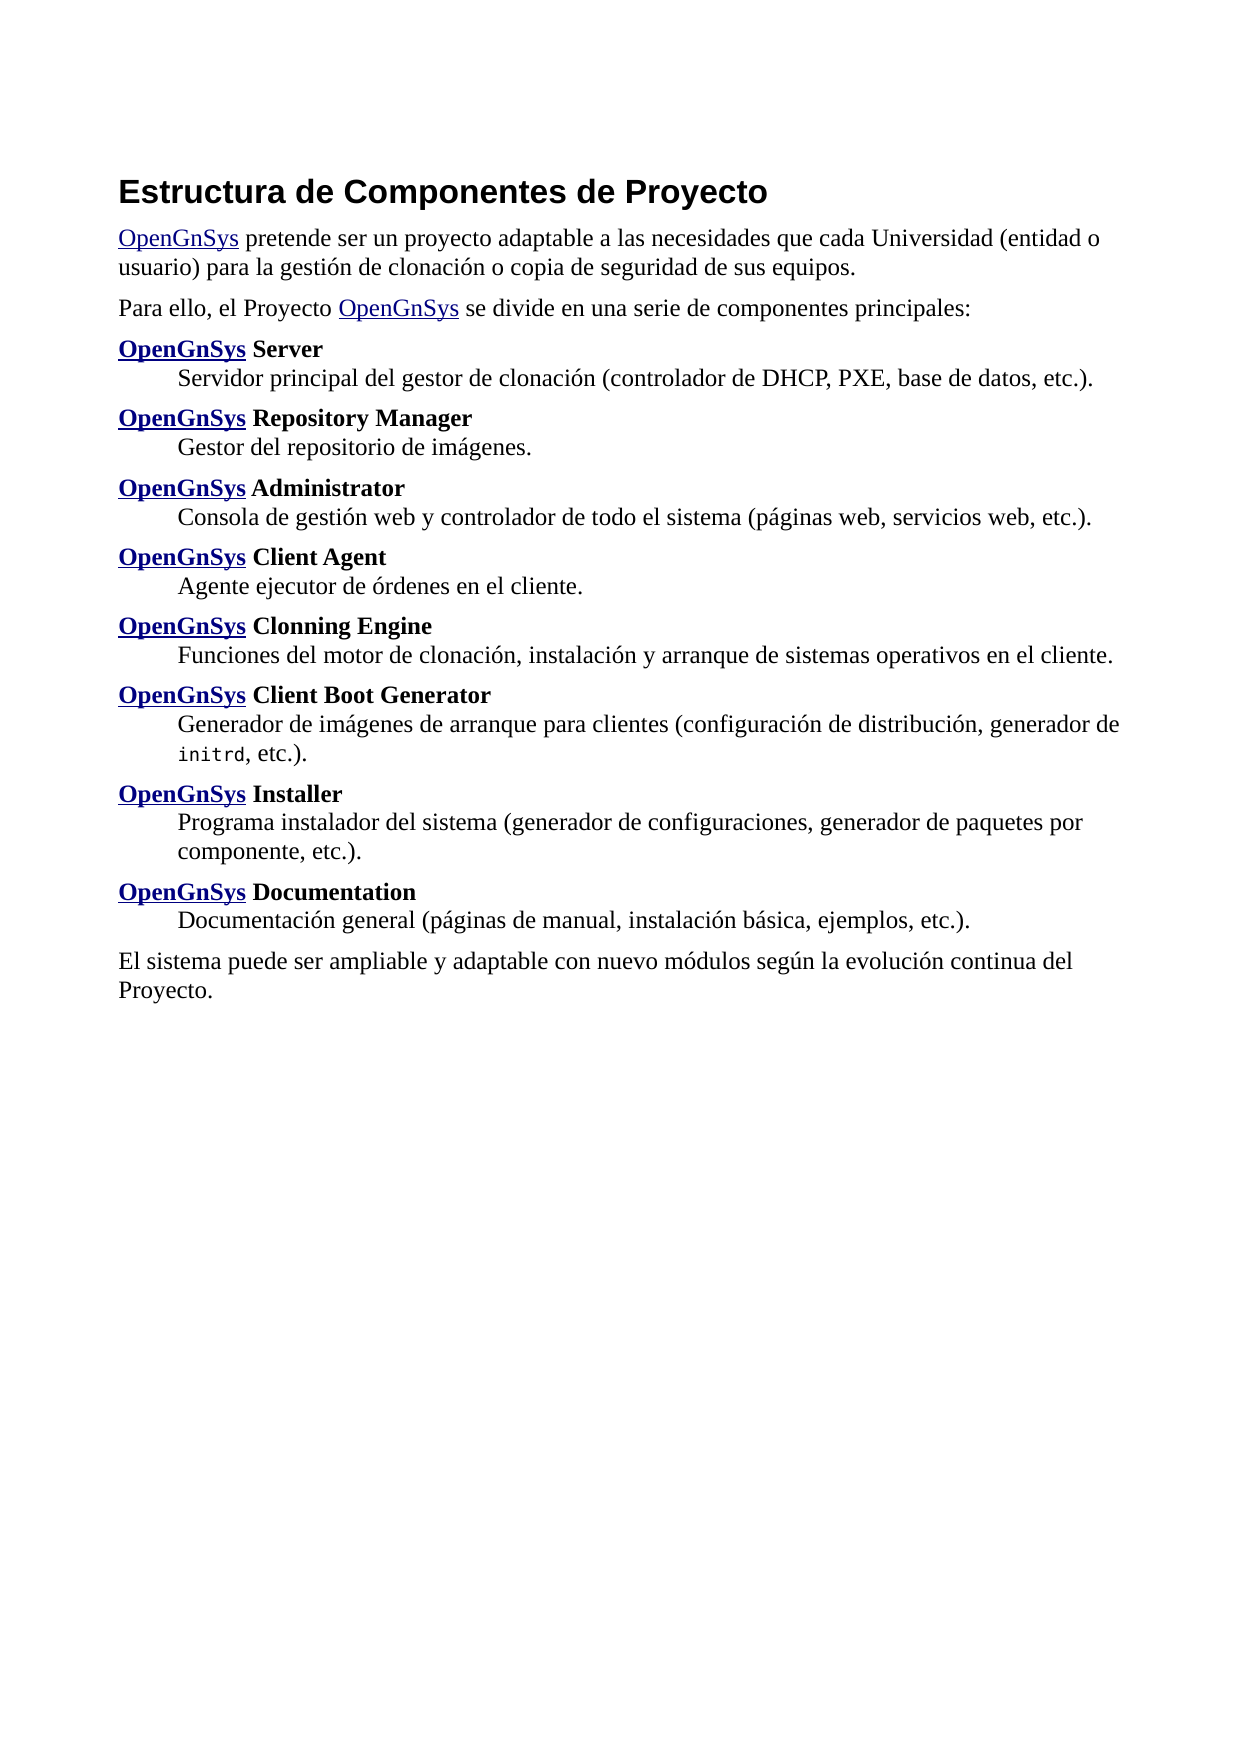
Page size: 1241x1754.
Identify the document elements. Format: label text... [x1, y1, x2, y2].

text OpenGnSys Administrator [118, 473, 1122, 502]
text OpenGnSys Documentation [118, 877, 1122, 905]
text Programa instalador del sistema (generador de configuraciones, generador de paquetes por componente, etc.). [177, 807, 1122, 865]
text Documentación general (páginas de manual, instalación básica, ejemplos, etc.). [177, 905, 1122, 934]
text Servidor principal del gestor de clonación (controlador de DHCP, PXE, base de datos, etc.). [177, 363, 1122, 392]
text OpenGnSys Installer [118, 779, 1122, 807]
text El sistema puede ser ampliable y adaptable con nuevo módulos según la evolución continua del Proyecto. [118, 946, 1122, 1003]
text Generador de imágenes de arranque para clientes (configuración de distribución, generador de initrd, etc.). [177, 709, 1122, 767]
subtitle Estructura de Componentes de Proyecto [118, 172, 1122, 211]
text Para ello, el Proyecto OpenGnSys se divide en una serie de componentes principales: [118, 293, 1122, 322]
text OpenGnSys Client Agent [118, 542, 1122, 571]
text Gestor del repositorio de imágenes. [177, 432, 1122, 461]
text Funciones del motor de clonación, instalación y arranque de sistemas operativos en el cliente. [177, 640, 1122, 669]
text OpenGnSys Repository Manager [118, 403, 1122, 432]
text OpenGnSys Clonning Engine [118, 611, 1122, 640]
text OpenGnSys Client Boot Generator [118, 681, 1122, 709]
text OpenGnSys pretende ser un proyecto adaptable a las necesidades que cada Universidad (entidad o usuario) para la gestión de clonación o copia de seguridad de sus equipos. [118, 223, 1122, 281]
text Consola de gestión web y controlador de todo el sistema (páginas web, servicios web, etc.). [177, 502, 1122, 530]
text Agente ejecutor de órdenes en el cliente. [177, 571, 1122, 599]
text OpenGnSys Server [118, 334, 1122, 363]
